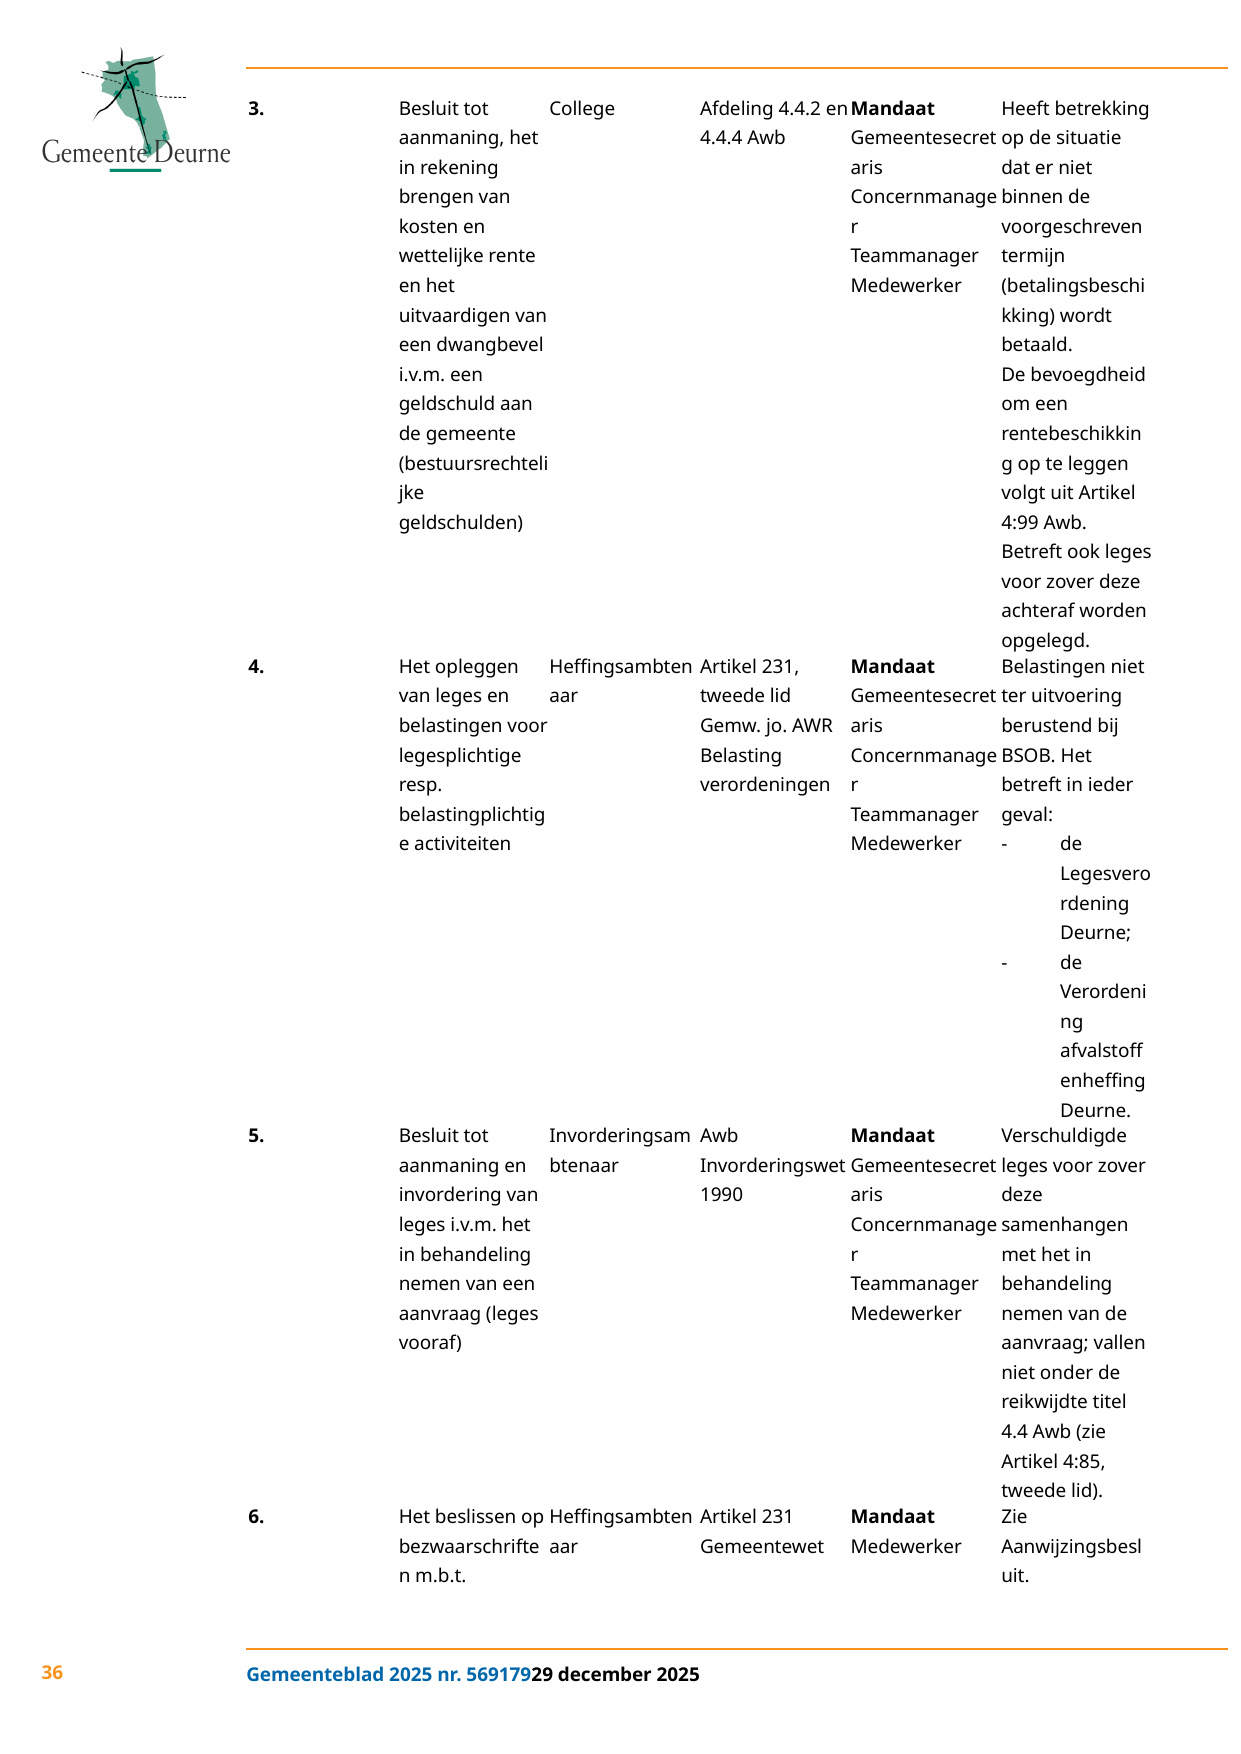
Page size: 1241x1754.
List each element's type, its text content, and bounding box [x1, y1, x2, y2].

table_cell Besluit tot aanmaning, het in rekening brengen van kosten en wettelijke rente en het uitvaardigen van een dwangbevel i.v.m. een geldschuld aan de gemeente (bestuursrechtelijke geldschulden) [399, 95, 549, 653]
table_cell Heffingsambtenaar [549, 653, 700, 1122]
table_cell 4. [248, 653, 398, 1122]
table_cell Mandaat Gemeentesecretaris Concernmanager Teammanager Medewerker [850, 95, 1001, 653]
table_cell Invorderingsambtenaar [549, 1123, 700, 1503]
table_cell Heffingsambtenaar [549, 1503, 700, 1588]
table_cell 3. [248, 95, 398, 653]
table_cell Heeft betrekking op de situatie dat er niet binnen de voorgeschreven termijn (betalingsbeschikking) wordt betaald. De bevoegdheid om een rentebeschikking op te leggen volgt uit Artikel 4:99 Awb. Betreft ook leges voor zover deze achteraf worden opgelegd. [1001, 95, 1152, 653]
table_cell Besluit tot aanmaning en invordering van leges i.v.m. het in behandeling nemen van een aanvraag (leges vooraf) [399, 1123, 549, 1503]
table_cell College [549, 95, 700, 653]
table_cell Artikel 231, tweede lid Gemw. jo. AWR Belasting verordeningen [700, 653, 850, 1122]
table_cell Verschuldigde leges voor zover deze samenhangen met het in behandeling nemen van de aanvraag; vallen niet onder de reikwijdte titel 4.4 Awb (zie Artikel 4:85, tweede lid). [1001, 1123, 1152, 1503]
table_cell Het opleggen van leges en belastingen voor legesplichtige resp. belastingplichtige activiteiten [399, 653, 549, 1122]
table_cell Het beslissen op bezwaarschriften m.b.t. [399, 1503, 549, 1588]
table_cell Afdeling 4.4.2 en 4.4.4 Awb [700, 95, 850, 653]
table_cell Mandaat Gemeentesecretaris Concernmanager Teammanager Medewerker [850, 653, 1001, 1122]
table_cell Mandaat Medewerker [850, 1503, 1001, 1588]
table_cell 6. [248, 1503, 398, 1588]
picture [41, 47, 231, 172]
table_cell Belastingen niet ter uitvoering berustend bij BSOB. Het betreft in ieder geval: de Legesverordening Deurne; de Verordening afvalstoffenheffing Deurne. [1001, 653, 1152, 1122]
table_cell Artikel 231 Gemeentewet [700, 1503, 850, 1588]
table_cell Zie Aanwijzingsbesluit. [1001, 1503, 1152, 1588]
table_cell Awb Invorderingswet 1990 [700, 1123, 850, 1503]
table_cell 5. [248, 1123, 398, 1503]
table_cell Mandaat Gemeentesecretaris Concernmanager Teammanager Medewerker [850, 1123, 1001, 1503]
